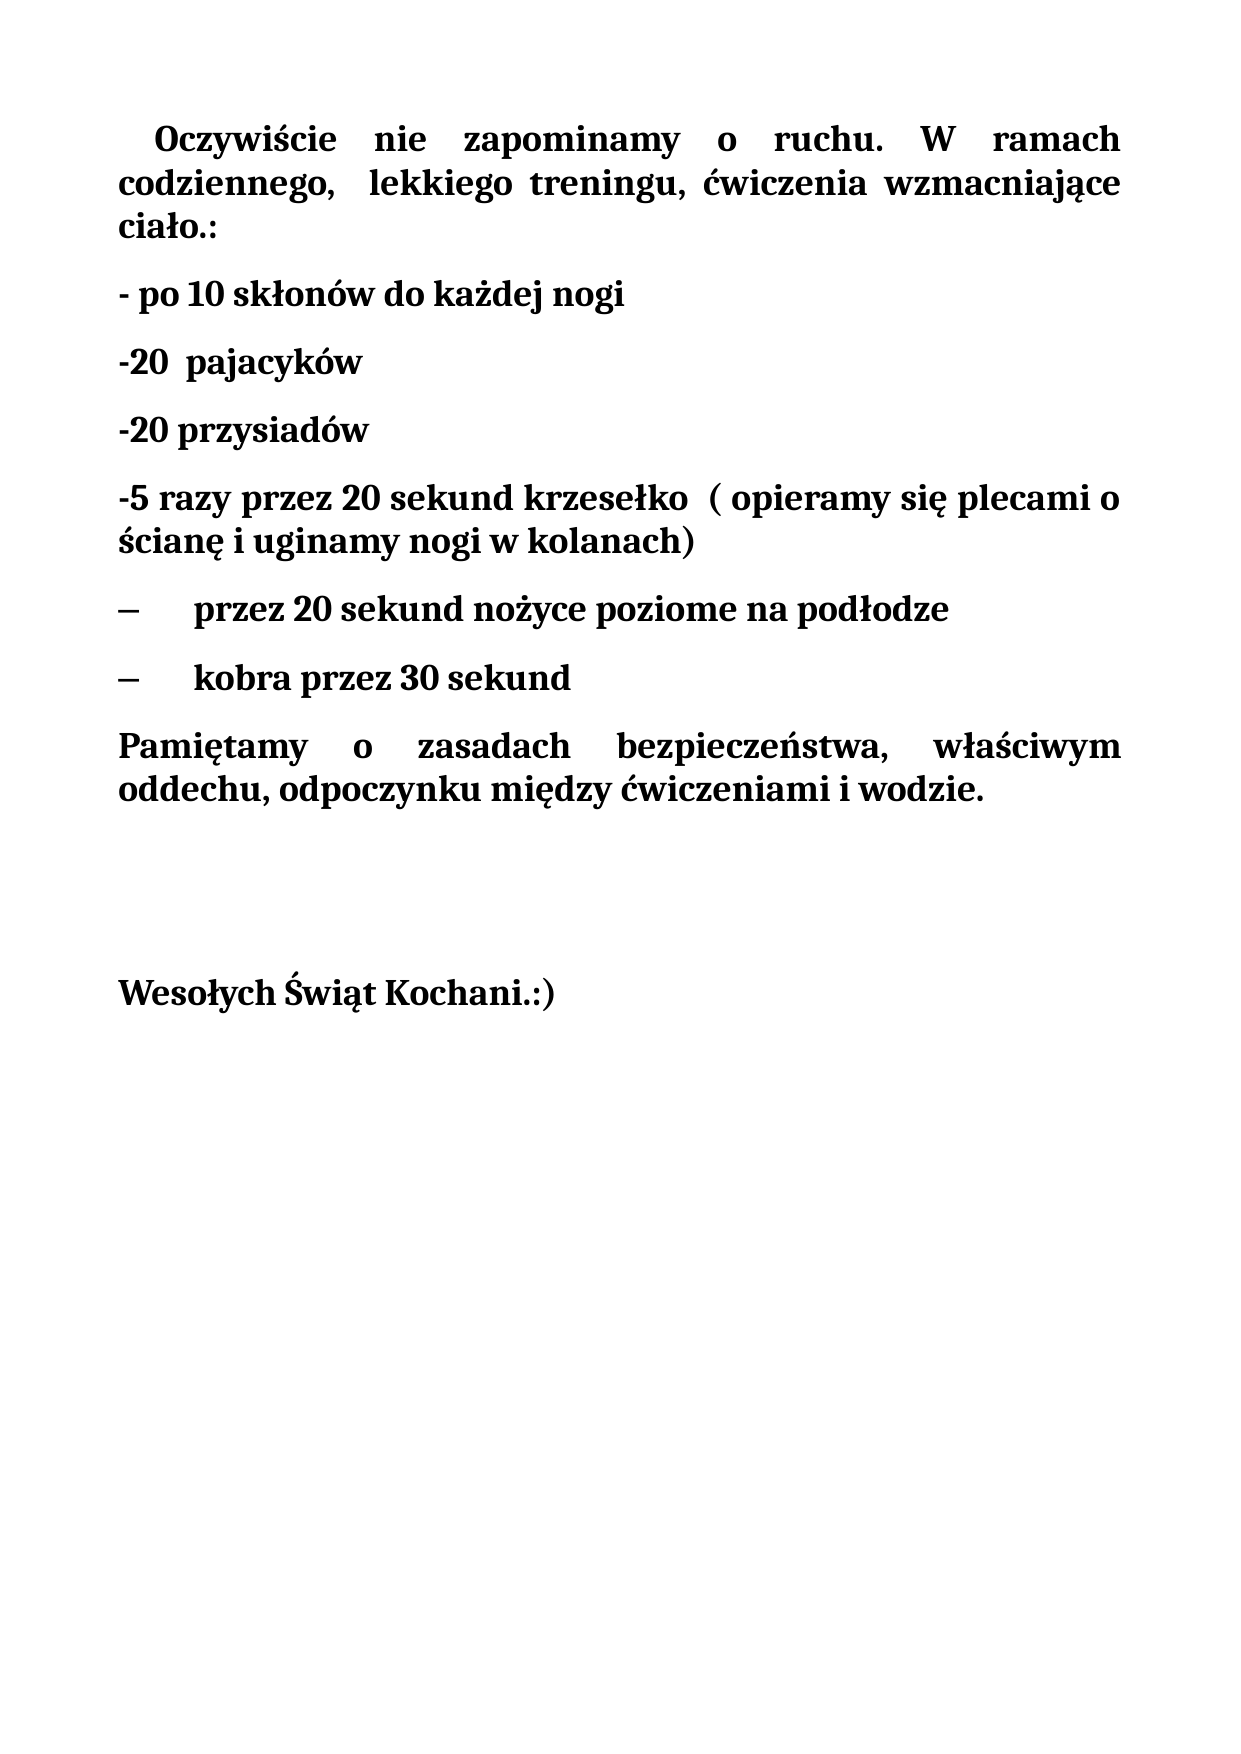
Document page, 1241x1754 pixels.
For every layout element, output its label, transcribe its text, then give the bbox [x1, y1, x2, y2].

text Oczywiście nie zapominamy o ruchu. W ramach codziennego, lekkiego treningu, ćwiczenia wzmacniające ciało.: [118, 118, 1122, 247]
text - po 10 skłonów do każdej nogi [118, 272, 1122, 316]
text Pamiętamy o zasadach bezpieczeństwa, właściwym oddechu, odpoczynku między ćwiczeniami i wodzie. [118, 724, 1122, 811]
text Wesołych Świąt Kochani.:) [118, 972, 1122, 1015]
text -20 przysiadów [118, 409, 1122, 452]
list kobra przez 30 sekund [118, 656, 1122, 699]
text -20 pajacyków [118, 341, 1122, 384]
list przez 20 sekund nożyce poziome na podłodze [118, 588, 1122, 631]
text -5 razy przez 20 sekund krzesełko ( opieramy się plecami o ścianę i uginamy nogi w kolanach) [118, 477, 1122, 563]
